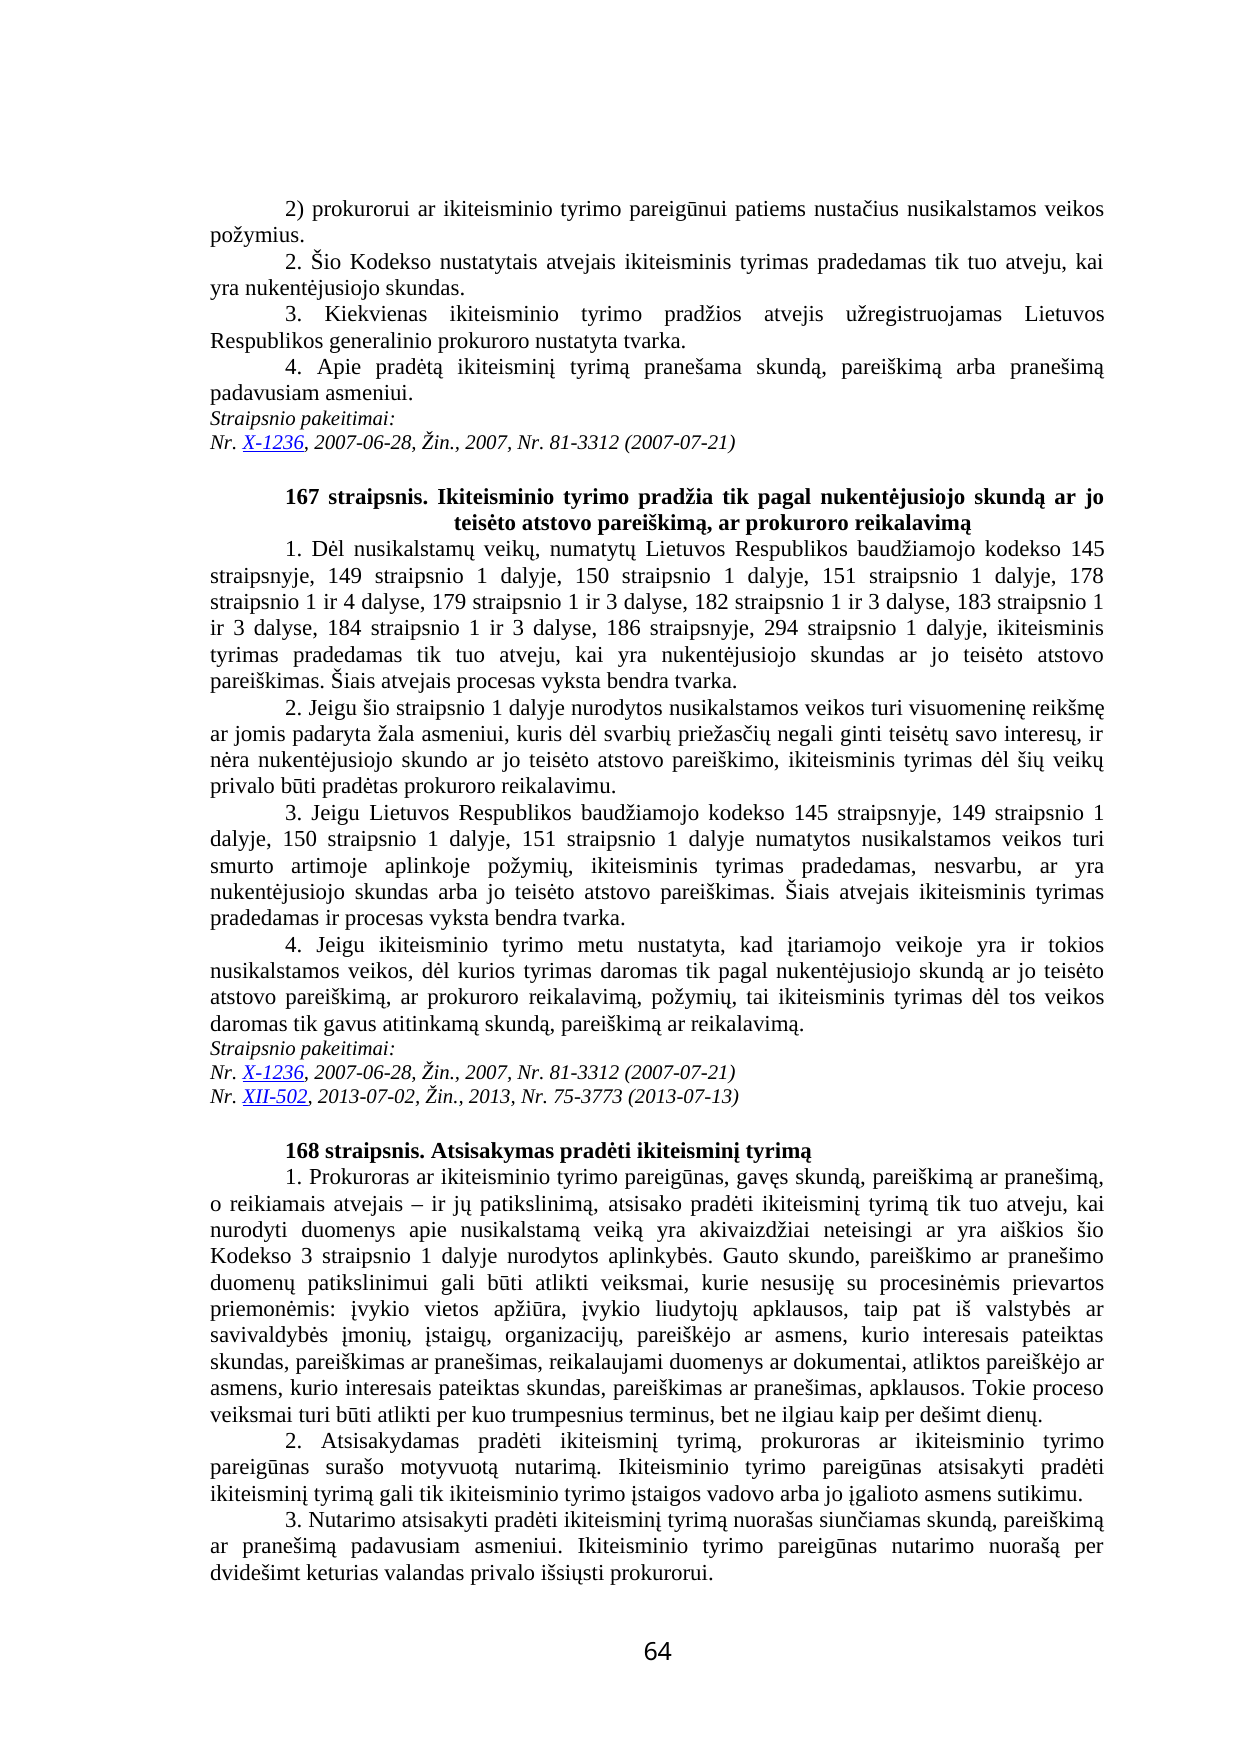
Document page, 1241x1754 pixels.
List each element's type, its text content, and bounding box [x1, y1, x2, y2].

text 167 straipsnis. Ikiteisminio tyrimo pradžia tik pagal nukentėjusiojo skundą ar jo teisėto atstovo pareiškimą, ar prokuroro reikalavimą [285, 483, 1106, 535]
text 3. Nutarimo atsisakyti pradėti ikiteisminį tyrimą nuorašas siunčiamas skundą, pareiškimą ar pranešimą padavusiam asmeniui. Ikiteisminio tyrimo pareigūnas nutarimo nuorašą per dvidešimt keturias valandas privalo išsiųsti prokurorui. [210, 1506, 1106, 1585]
text 3. Jeigu Lietuvos Respublikos baudžiamojo kodekso 145 straipsnyje, 149 straipsnio 1 dalyje, 150 straipsnio 1 dalyje, 151 straipsnio 1 dalyje numatytos nusikalstamos veikos turi smurto artimoje aplinkoje požymių, ikiteisminis tyrimas pradedamas, nesvarbu, ar yra nukentėjusiojo skundas arba jo teisėto atstovo pareiškimas. Šiais atvejais ikiteisminis tyrimas pradedamas ir procesas vyksta bendra tvarka. [210, 799, 1106, 931]
text Straipsnio pakeitimai: [210, 406, 1106, 430]
text 168 straipsnis. Atsisakymas pradėti ikiteisminį tyrimą [210, 1137, 1106, 1163]
text 4. Apie pradėtą ikiteisminį tyrimą pranešama skundą, pareiškimą arba pranešimą padavusiam asmeniui. [210, 353, 1106, 406]
text 4. Jeigu ikiteisminio tyrimo metu nustatyta, kad įtariamojo veikoje yra ir tokios nusikalstamos veikos, dėl kurios tyrimas daromas tik pagal nukentėjusiojo skundą ar jo teisėto atstovo pareiškimą, ar prokuroro reikalavimą, požymių, tai ikiteisminis tyrimas dėl tos veikos daromas tik gavus atitinkamą skundą, pareiškimą ar reikalavimą. [210, 931, 1106, 1036]
text 2. Atsisakydamas pradėti ikiteisminį tyrimą, prokuroras ar ikiteisminio tyrimo pareigūnas surašo motyvuotą nutarimą. Ikiteisminio tyrimo pareigūnas atsisakyti pradėti ikiteisminį tyrimą gali tik ikiteisminio tyrimo įstaigos vadovo arba jo įgalioto asmens sutikimu. [210, 1427, 1106, 1506]
text 1. Dėl nusikalstamų veikų, numatytų Lietuvos Respublikos baudžiamojo kodekso 145 straipsnyje, 149 straipsnio 1 dalyje, 150 straipsnio 1 dalyje, 151 straipsnio 1 dalyje, 178 straipsnio 1 ir 4 dalyse, 179 straipsnio 1 ir 3 dalyse, 182 straipsnio 1 ir 3 dalyse, 183 straipsnio 1 ir 3 dalyse, 184 straipsnio 1 ir 3 dalyse, 186 straipsnyje, 294 straipsnio 1 dalyje, ikiteisminis tyrimas pradedamas tik tuo atveju, kai yra nukentėjusiojo skundas ar jo teisėto atstovo pareiškimas. Šiais atvejais procesas vyksta bendra tvarka. [210, 535, 1106, 693]
text Nr. X-1236, 2007-06-28, Žin., 2007, Nr. 81-3312 (2007-07-21) [210, 430, 1106, 454]
text 2. Jeigu šio straipsnio 1 dalyje nurodytos nusikalstamos veikos turi visuomeninę reikšmę ar jomis padaryta žala asmeniui, kuris dėl svarbių priežasčių negali ginti teisėtų savo interesų, ir nėra nukentėjusiojo skundo ar jo teisėto atstovo pareiškimo, ikiteisminis tyrimas dėl šių veikų privalo būti pradėtas prokuroro reikalavimu. [210, 693, 1106, 799]
text 2) prokurorui ar ikiteisminio tyrimo pareigūnui patiems nustačius nusikalstamos veikos požymius. [210, 195, 1106, 248]
text Nr. X-1236, 2007-06-28, Žin., 2007, Nr. 81-3312 (2007-07-21) [210, 1060, 1106, 1084]
text 1. Prokuroras ar ikiteisminio tyrimo pareigūnas, gavęs skundą, pareiškimą ar pranešimą, o reikiamais atvejais – ir jų patikslinimą, atsisako pradėti ikiteisminį tyrimą tik tuo atveju, kai nurodyti duomenys apie nusikalstamą veiką yra akivaizdžiai neteisingi ar yra aiškios šio Kodekso 3 straipsnio 1 dalyje nurodytos aplinkybės. Gauto skundo, pareiškimo ar pranešimo duomenų patikslinimui gali būti atlikti veiksmai, kurie nesusiję su procesinėmis prievartos priemonėmis: įvykio vietos apžiūra, įvykio liudytojų apklausos, taip pat iš valstybės ar savivaldybės įmonių, įstaigų, organizacijų, pareiškėjo ar asmens, kurio interesais pateiktas skundas, pareiškimas ar pranešimas, reikalaujami duomenys ar dokumentai, atliktos pareiškėjo ar asmens, kurio interesais pateiktas skundas, pareiškimas ar pranešimas, apklausos. Tokie proceso veiksmai turi būti atlikti per kuo trumpesnius terminus, bet ne ilgiau kaip per dešimt dienų. [210, 1163, 1106, 1427]
text Straipsnio pakeitimai: [210, 1036, 1106, 1060]
text Nr. XII-502, 2013-07-02, Žin., 2013, Nr. 75-3773 (2013-07-13) [210, 1084, 1106, 1108]
text 3. Kiekvienas ikiteisminio tyrimo pradžios atvejis užregistruojamas Lietuvos Respublikos generalinio prokuroro nustatyta tvarka. [210, 300, 1106, 353]
text 2. Šio Kodekso nustatytais atvejais ikiteisminis tyrimas pradedamas tik tuo atveju, kai yra nukentėjusiojo skundas. [210, 248, 1106, 300]
